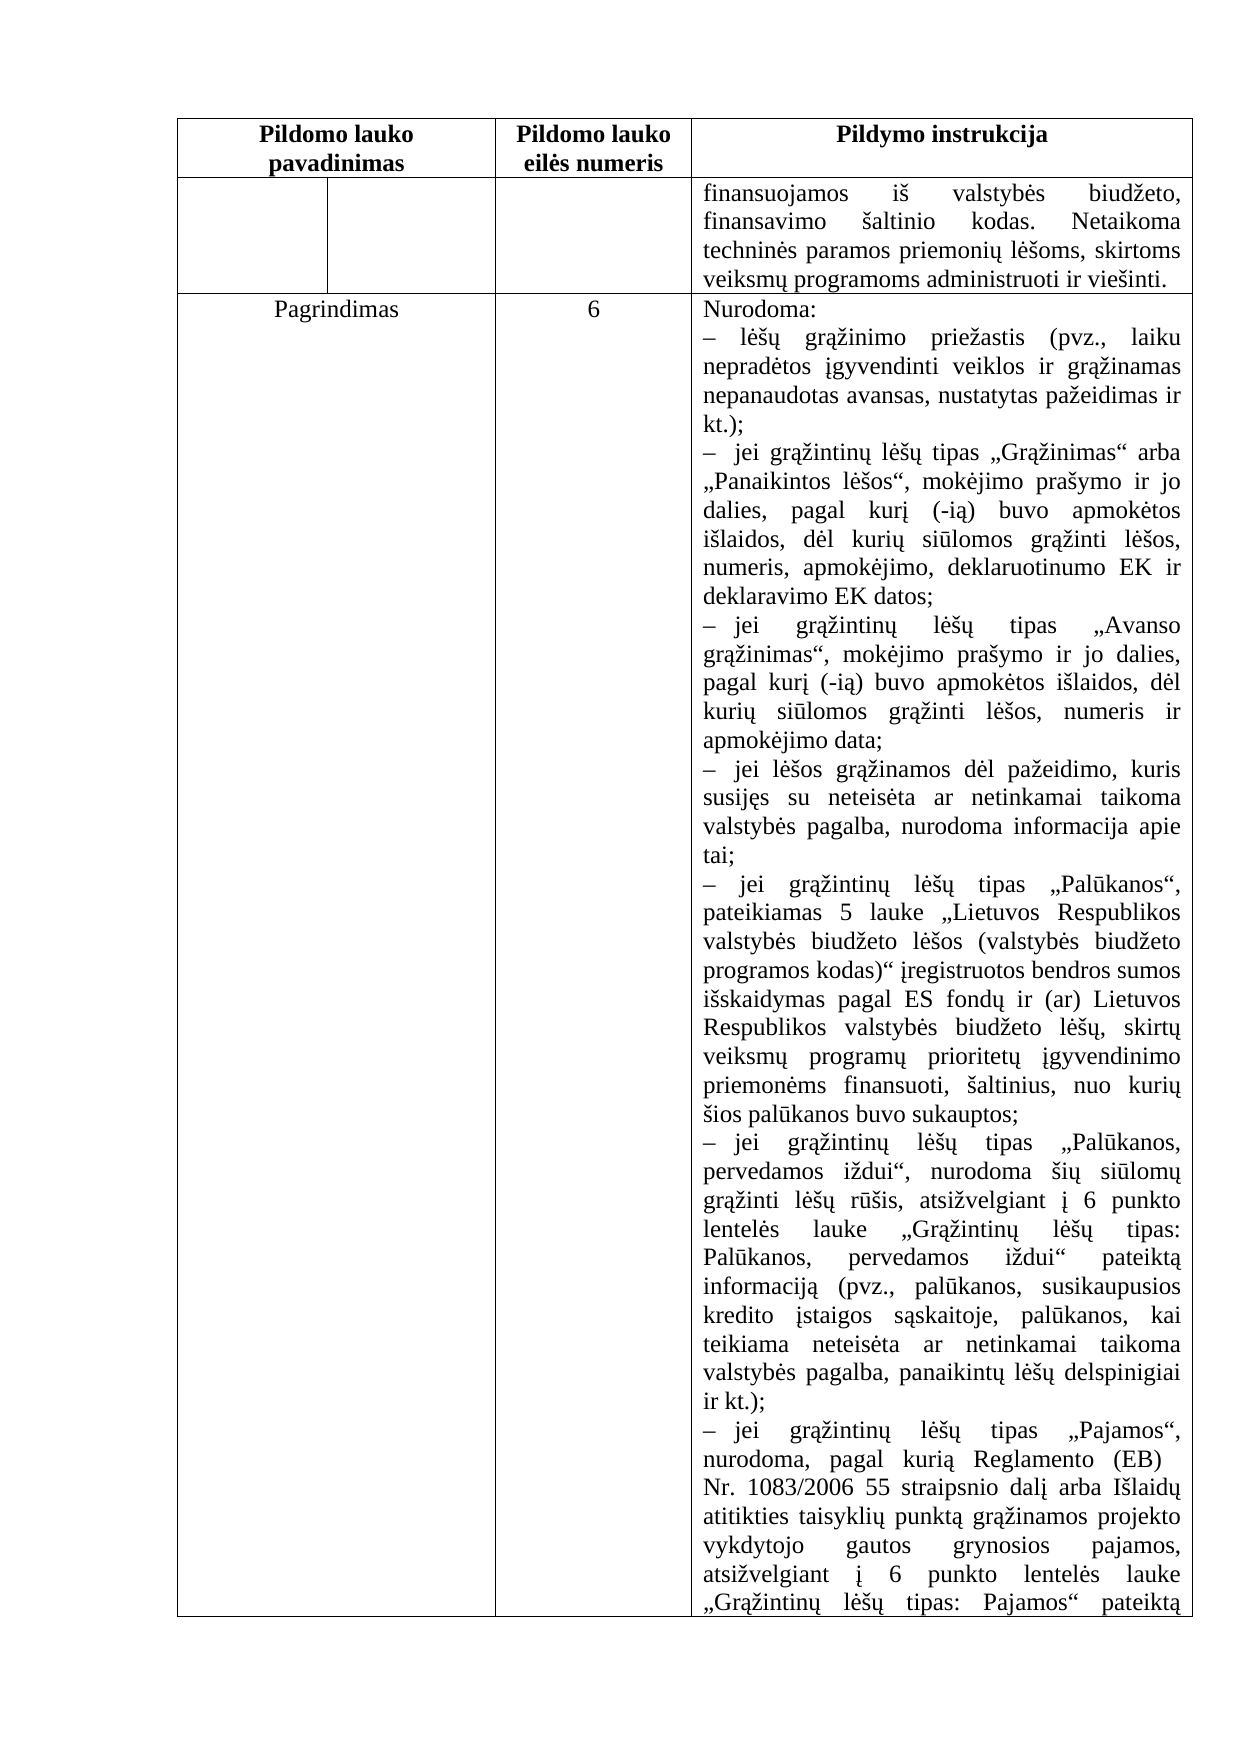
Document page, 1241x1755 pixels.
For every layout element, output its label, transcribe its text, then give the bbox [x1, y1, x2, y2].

table_cell [328, 178, 495, 293]
table_cell finansuojamos iš valstybės biudžeto, finansavimo šaltinio kodas. Netaikoma techninės paramos priemonių lėšoms, skirtoms veiksmų programoms administruoti ir viešinti. [692, 178, 1192, 293]
table_cell [178, 178, 327, 293]
table_header Pildomo lauko pavadinimas [178, 119, 495, 177]
table_header Pildomo lauko eilės numeris [496, 119, 691, 177]
table_cell 6 [496, 294, 691, 1616]
table_cell Pagrindimas [178, 294, 495, 1616]
table_cell Nurodoma: – lėšų grąžinimo priežastis (pvz., laiku nepradėtos įgyvendinti veiklos ir grąžinamas nepanaudotas avansas, nustatytas pažeidimas ir kt.); – jei grąžintinų lėšų tipas „Grąžinimas“ arba „Panaikintos lėšos“, mokėjimo prašymo ir jo dalies, pagal kurį (-ią) buvo apmokėtos išlaidos, dėl kurių siūlomos grąžinti lėšos, numeris, apmokėjimo, deklaruotinumo EK ir deklaravimo EK datos; – jei grąžintinų lėšų tipas „Avanso grąžinimas“, mokėjimo prašymo ir jo dalies, pagal kurį (-ią) buvo apmokėtos išlaidos, dėl kurių siūlomos grąžinti lėšos, numeris ir apmokėjimo data; – jei lėšos grąžinamos dėl pažeidimo, kuris susijęs su neteisėta ar netinkamai taikoma valstybės pagalba, nurodoma informacija apie tai; – jei grąžintinų lėšų tipas „Palūkanos“, pateikiamas 5 lauke „Lietuvos Respublikos valstybės biudžeto lėšos (valstybės biudžeto programos kodas)“ įregistruotos bendros sumos išskaidymas pagal ES fondų ir (ar) Lietuvos Respublikos valstybės biudžeto lėšų, skirtų veiksmų programų prioritetų įgyvendinimo priemonėms finansuoti, šaltinius, nuo kurių šios palūkanos buvo sukauptos; – jei grąžintinų lėšų tipas „Palūkanos, pervedamos iždui“, nurodoma šių siūlomų grąžinti lėšų rūšis, atsižvelgiant į 6 punkto lentelės lauke „Grąžintinų lėšų tipas: Palūkanos, pervedamos iždui“ pateiktą informaciją (pvz., palūkanos, susikaupusios kredito įstaigos sąskaitoje, palūkanos, kai teikiama neteisėta ar netinkamai taikoma valstybės pagalba, panaikintų lėšų delspinigiai ir kt.); – jei grąžintinų lėšų tipas „Pajamos“, nurodoma, pagal kurią Reglamento (EB) Nr. 1083/2006 55 straipsnio dalį arba Išlaidų atitikties taisyklių punktą grąžinamos projekto vykdytojo gautos grynosios pajamos, atsižvelgiant į 6 punkto lentelės lauke „Grąžintinų lėšų tipas: Pajamos“ pateiktą [692, 294, 1192, 1616]
table_cell [496, 178, 691, 293]
table_header Pildymo instrukcija [692, 119, 1192, 177]
